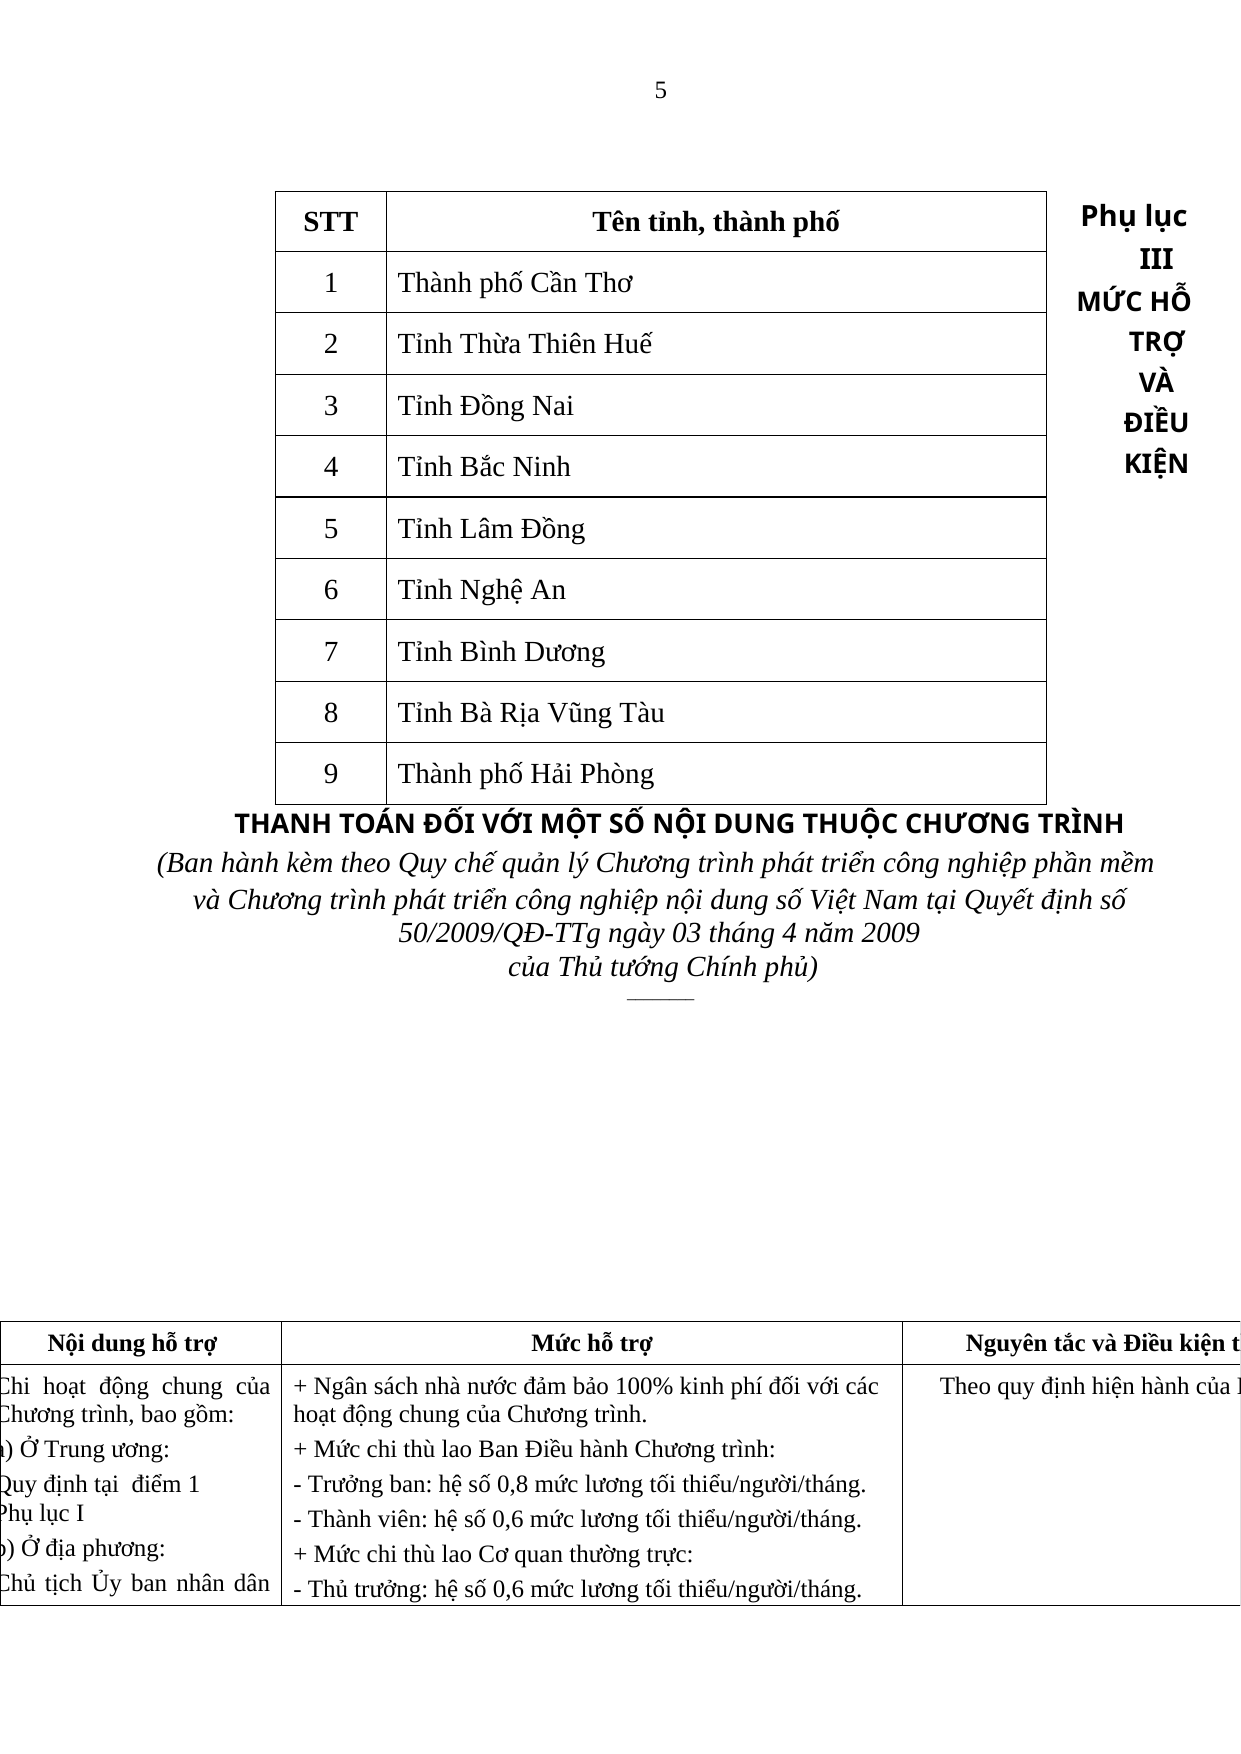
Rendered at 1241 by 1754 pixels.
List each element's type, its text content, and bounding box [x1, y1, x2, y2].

text của Thủ tướng Chính phủ) [118, 949, 1203, 983]
table_cell 3 [276, 375, 386, 435]
table_header Nội dung hỗ trợ [1, 1322, 281, 1363]
subtitle [118, 195, 275, 278]
table_cell Tỉnh Lâm Đồng [387, 498, 1046, 558]
subtitle Phụ lục III [1047, 195, 1203, 278]
text và Chương trình phát triển công nghiệp nội dung số Việt Nam tại Quyết định số 50/2009/QĐ-TTg ngày 03 tháng 4 năm 2009 [118, 882, 1203, 949]
table_cell Tỉnh Bắc Ninh [387, 436, 1046, 496]
table_cell 7 [276, 620, 386, 681]
table_cell + Ngân sách nhà nước đảm bảo 100% kinh phí đối với các hoạt động chung của Chương trình. + Mức chi thù lao Ban Điều hành Chương trình: - Trưởng ban: hệ số 0,8 mức lương tối thiểu/người/tháng. - Thành viên: hệ số 0,6 mức lương tối thiểu/người/tháng. + Mức chi thù lao Cơ quan thường trực: - Thủ trưởng: hệ số 0,6 mức lương tối thiểu/người/tháng. [282, 1365, 902, 1605]
table_cell 5 [276, 498, 386, 558]
table_cell 9 [276, 743, 386, 804]
table_cell Tỉnh Bình Dương [387, 620, 1046, 681]
table_cell Thành phố Cần Thơ [387, 252, 1046, 312]
text (Ban hành kèm theo Quy chế quản lý Chương trình phát triển công nghiệp phần mềm [118, 845, 1203, 879]
table_cell 4 [276, 436, 386, 496]
table_cell Tỉnh Đồng Nai [387, 375, 1046, 435]
table_cell 1 [276, 252, 386, 312]
table_cell 8 [276, 682, 386, 742]
table_header Mức hỗ trợ [282, 1322, 902, 1363]
text ________ [118, 983, 1203, 1016]
table_cell Tỉnh Bà Rịa Vũng Tàu [387, 682, 1046, 742]
table_cell 6 [276, 559, 386, 619]
table_cell Tỉnh Nghệ An [387, 559, 1046, 619]
table_cell Chi hoạt động chung của Chương trình, bao gồm: a) Ở Trung ương: Quy định tại điểm 1 Phụ lục I b) Ở địa phương: Chủ tịch Ủy ban nhân dân các tỉnh, thành phố trực thuộc Trung ương quy định nội dung và mức hỗ trợ theo quy định của pháp luật hiện hành [1, 1365, 281, 1605]
subtitle MỨC HỖ TRỢ VÀ ĐIỀU KIỆN THANH TOÁN ĐỐI VỚI MỘT SỐ NỘI DUNG THUỘC CHƯƠNG TRÌNH [118, 282, 1203, 842]
table_header STT [276, 192, 386, 251]
table_cell Thành phố Hải Phòng [387, 743, 1046, 804]
table_cell Theo quy định hiện hành của Bộ Tài chính. [903, 1365, 1240, 1605]
table_header Nguyên tắc và Điều kiện thanh toán [903, 1322, 1240, 1363]
table_header Tên tỉnh, thành phố [387, 192, 1046, 251]
table_cell 2 [276, 313, 386, 373]
table_cell Tỉnh Thừa Thiên Huế [387, 313, 1046, 373]
